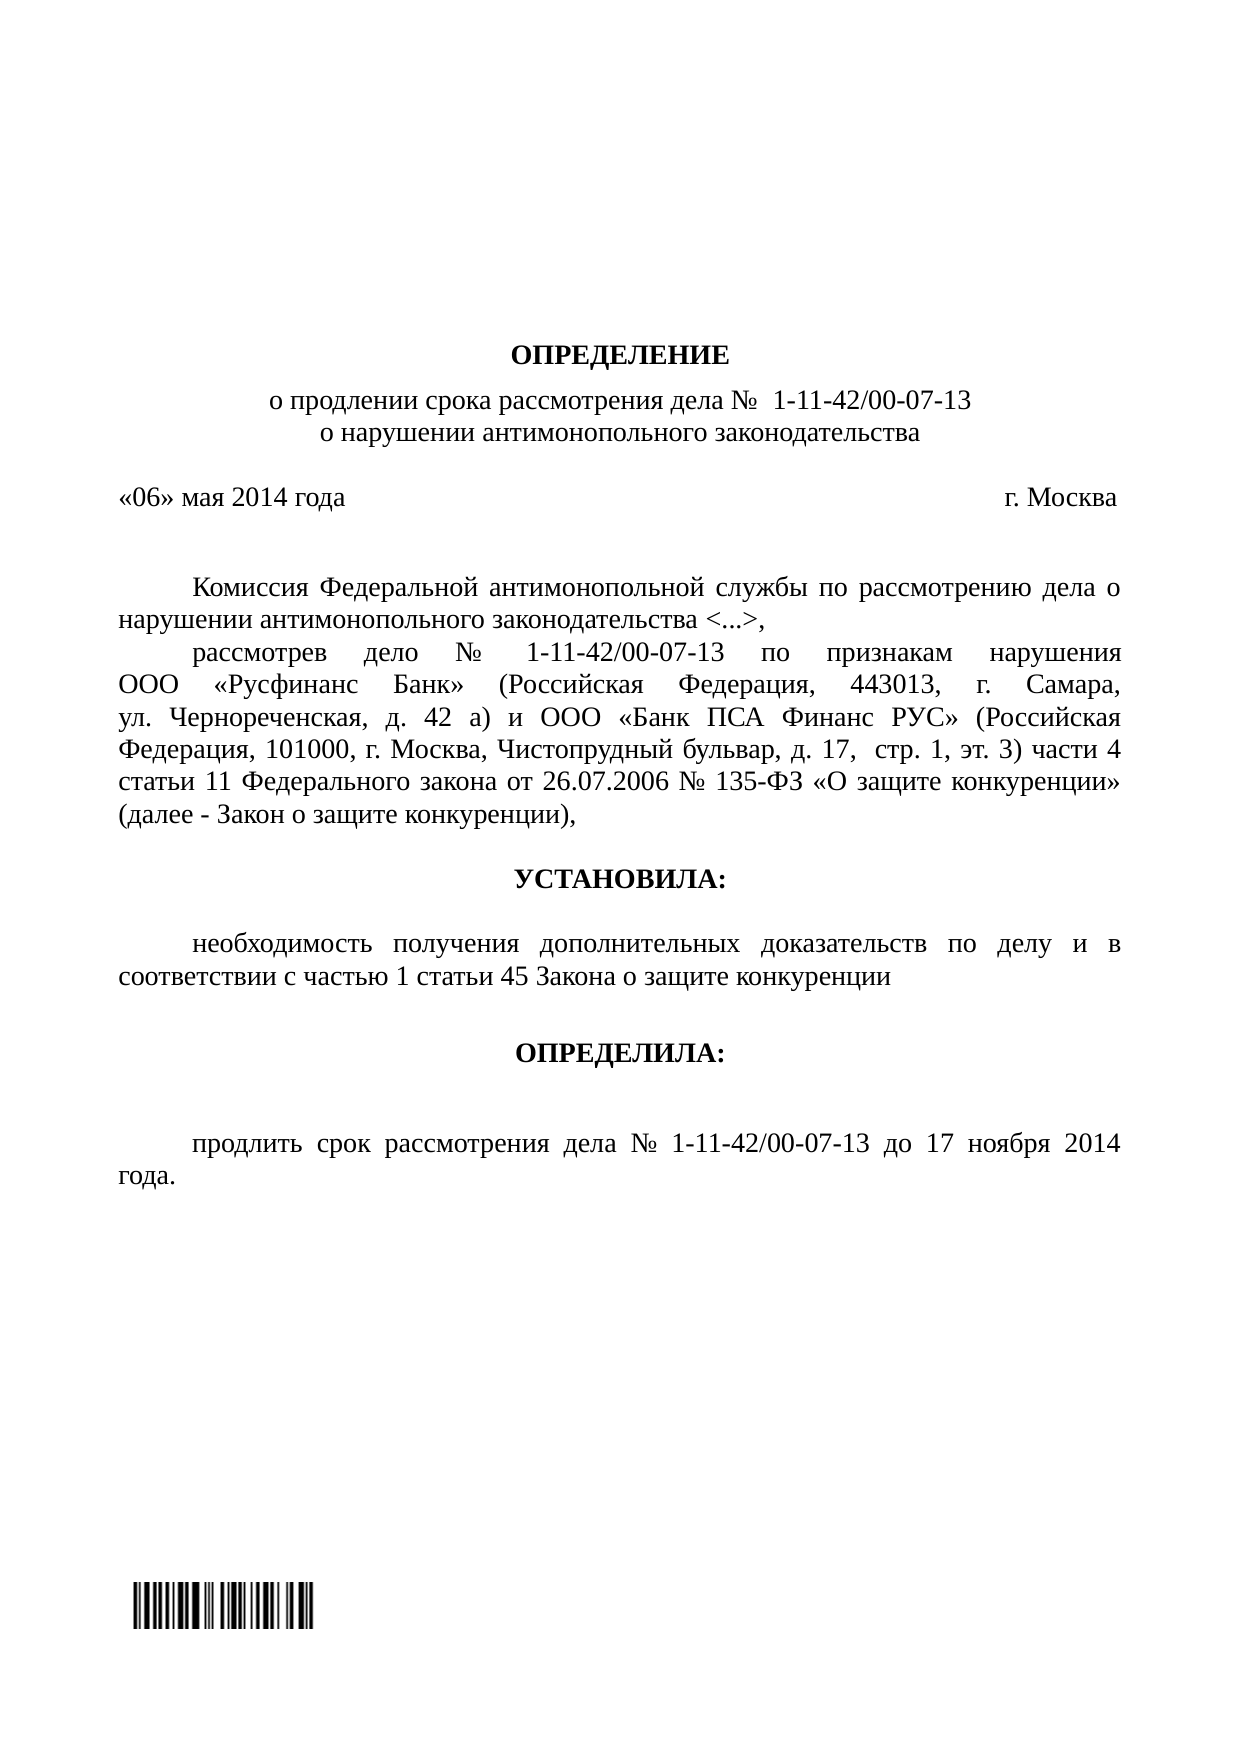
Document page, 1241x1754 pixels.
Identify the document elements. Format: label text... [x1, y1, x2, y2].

picture [118, 1582, 331, 1629]
table_cell [118, 234, 643, 258]
text о нарушении антимонопольного законодательства [118, 416, 1122, 448]
text рассмотрев дело № 1-11-42/00-07-13 по признакам нарушения ООО «Русфинанс Банк» (Российская Федерация, 443013, г. Самара, ул. Чернореченская, д. 42 а) и ООО «Банк ПСА Финанс РУС» (Российская Федерация, 101000, г. Москва, Чистопрудный бульвар, д. 17, стр. 1, эт. 3) части 4 статьи 11 Федерального закона от 26.07.2006 № 135-ФЗ «О защите конкуренции» (далее - Закон о защите конкуренции), [118, 635, 1122, 829]
text «06» мая 2014 года г. Москва [118, 480, 1122, 513]
text УСТАНОВИЛА: [118, 862, 1122, 894]
table_cell [118, 203, 643, 234]
text о продлении срока рассмотрения дела № 1-11-42/00-07-13 [118, 383, 1122, 416]
text необходимость получения дополнительных доказательств по делу и в соответствии с частью 1 статьи 45 Закона о защите конкуренции [118, 926, 1122, 991]
table_cell [643, 234, 1123, 258]
table_header [118, 155, 1123, 203]
text Комиссия Федеральной антимонопольной службы по рассмотрению дела о нарушении антимонопольного законодательства <...>, [118, 570, 1122, 635]
text ОПРЕДЕЛИЛА: [118, 1036, 1122, 1068]
table_cell [643, 203, 1123, 234]
text продлить срок рассмотрения дела № 1-11-42/00-07-13 до 17 ноября 2014 года. [118, 1126, 1122, 1191]
text ОПРЕДЕЛЕНИЕ [118, 338, 1122, 371]
